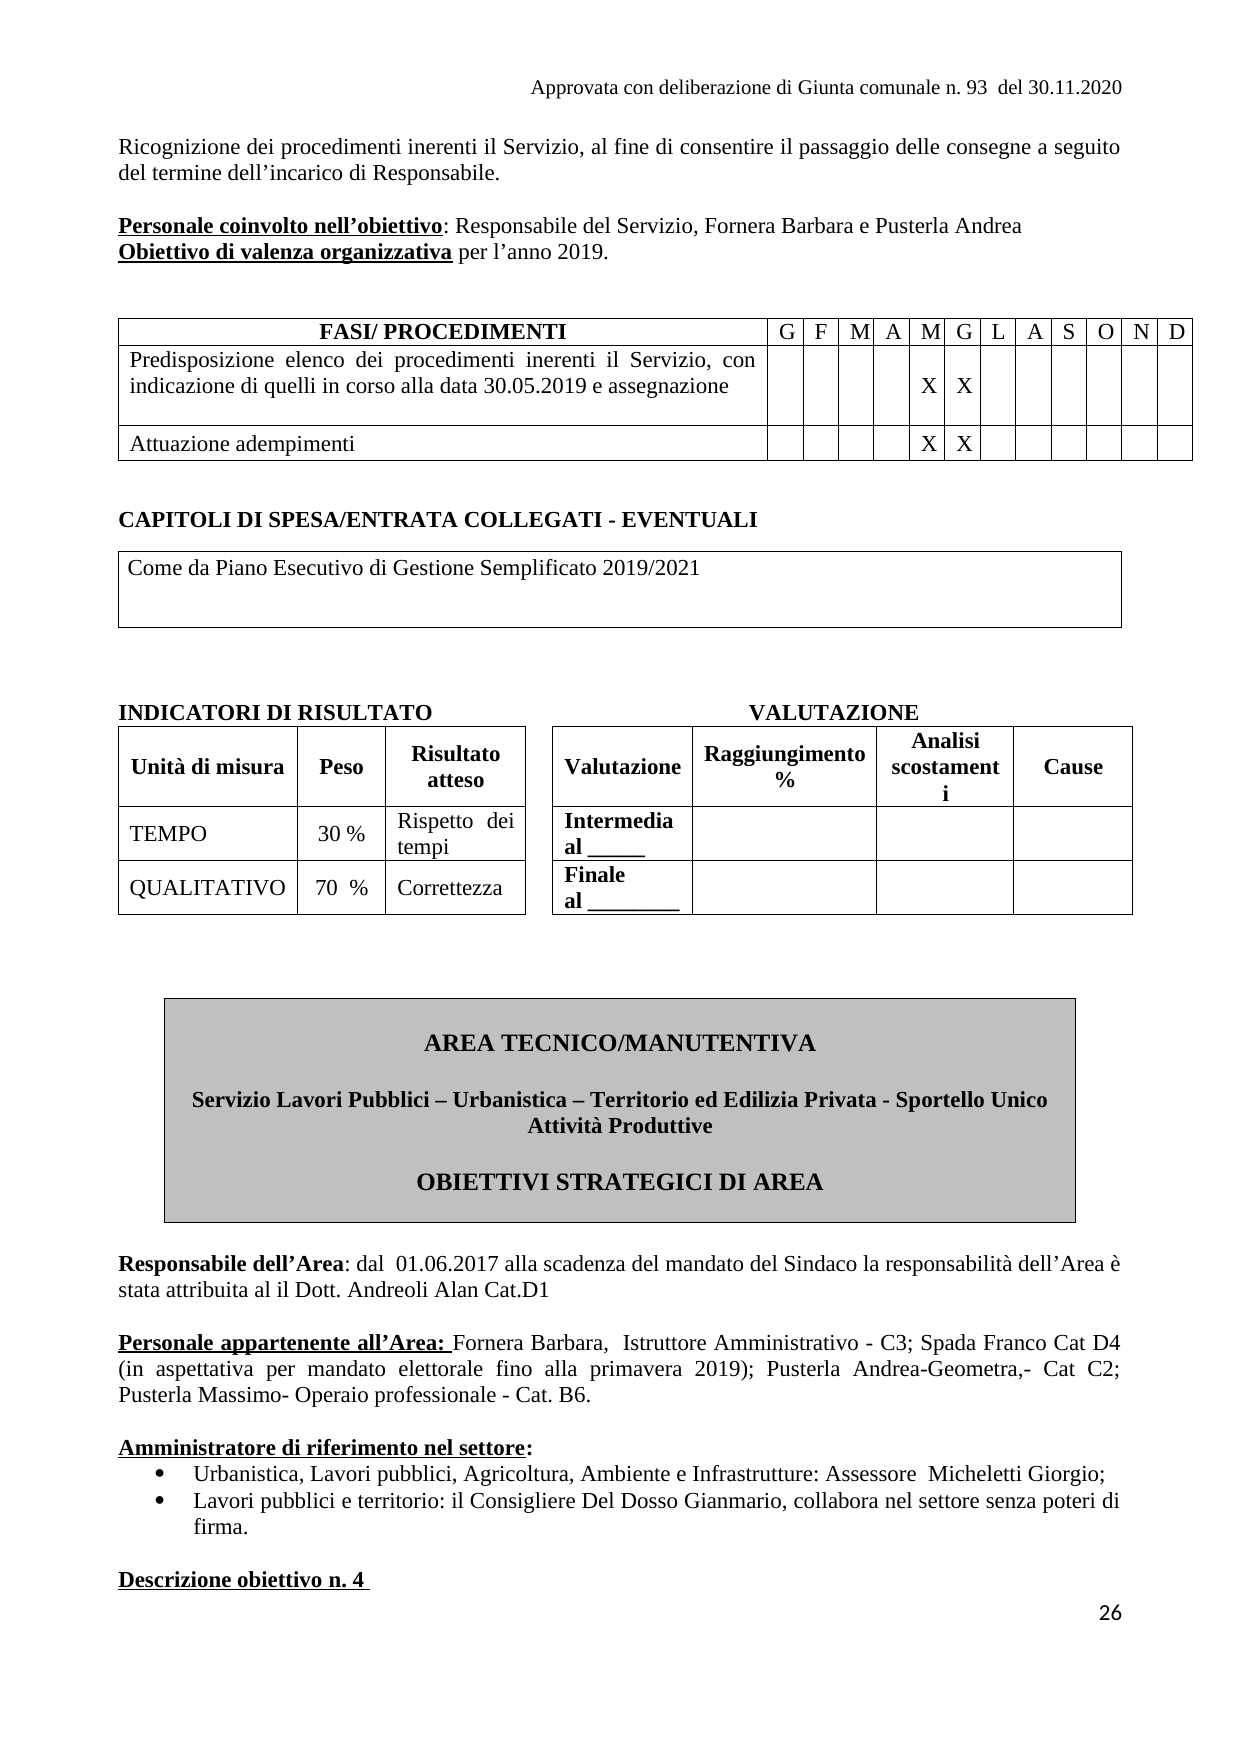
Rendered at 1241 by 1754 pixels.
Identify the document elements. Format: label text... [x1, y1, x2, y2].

table_header A [874, 319, 909, 345]
table_header Raggiungimento % [693, 727, 876, 806]
table_cell X [910, 346, 944, 425]
table_cell [693, 861, 876, 913]
table_header Valutazione [553, 727, 692, 806]
table_cell [874, 426, 909, 460]
table_cell [1014, 807, 1132, 860]
table_cell Intermedia al _____ [553, 807, 692, 860]
text Ricognizione dei procedimenti inerenti il Servizio, al fine di consentire il passaggio delle consegne a seguito del termine dell’incarico di Responsabile. [118, 133, 1122, 186]
table_header Peso [298, 727, 385, 806]
table_cell [1052, 346, 1086, 425]
table_cell [839, 346, 873, 425]
table_cell [877, 807, 1013, 860]
table_header FASI/ PROCEDIMENTI [119, 319, 767, 345]
table_cell [874, 346, 909, 425]
table_cell [1158, 426, 1192, 460]
table_cell [1122, 426, 1157, 460]
list Lavori pubblici e territorio: il Consigliere Del Dosso Gianmario, collabora nel settore senza poteri di firma. [156, 1487, 1122, 1539]
table_cell [839, 426, 873, 460]
table_header Cause [1014, 727, 1132, 806]
table_header Analisi scostamenti [877, 727, 1013, 806]
text Personale coinvolto nell’obiettivo: Responsabile del Servizio, Fornera Barbara e Pusterla Andrea [118, 212, 1122, 238]
table_cell [877, 861, 1013, 913]
table_cell X [945, 426, 980, 460]
table_cell [981, 346, 1015, 425]
table_header M [839, 319, 873, 345]
text Responsabile dell’Area: dal 01.06.2017 alla scadenza del mandato del Sindaco la responsabilità dell’Area è stata attribuita al il Dott. Andreoli Alan Cat.D1 [118, 1249, 1122, 1302]
text INDICATORI DI RISULTATO VALUTAZIONE [118, 699, 1122, 726]
table_header G [768, 319, 803, 345]
table_header Risultato atteso [386, 727, 525, 806]
table_cell Finale al ________ [553, 861, 692, 913]
table_cell [1087, 346, 1121, 425]
table_header D [1158, 319, 1192, 345]
table_cell [768, 426, 803, 460]
table_header L [981, 319, 1015, 345]
table_header S [1052, 319, 1086, 345]
table_cell [526, 806, 552, 860]
table_cell 70 % [298, 861, 385, 913]
text Amministratore di riferimento nel settore: [118, 1434, 1122, 1460]
table_cell Predisposizione elenco dei procedimenti inerenti il Servizio, con indicazione di quelli in corso alla data 30.05.2019 e assegnazione [119, 346, 767, 425]
table_cell [693, 807, 876, 860]
table_cell Correttezza [386, 861, 525, 913]
table_cell Rispetto dei tempi [386, 807, 525, 860]
table_cell [1014, 861, 1132, 913]
table_cell [1158, 346, 1192, 425]
text Personale appartenente all’Area: Fornera Barbara, Istruttore Amministrativo - C3; Spada Franco Cat D4 (in aspettativa per mandato elettorale fino alla primavera 2019); Pusterla Andrea-Geometra,- Cat C2; Pusterla Massimo- Operaio professionale - Cat. B6. [118, 1329, 1122, 1408]
table_cell TEMPO [119, 807, 297, 860]
table_header O [1087, 319, 1121, 345]
table_header Unità di misura [119, 727, 297, 806]
table_cell [1016, 346, 1051, 425]
table_cell [1052, 426, 1086, 460]
table_cell [804, 346, 838, 425]
table_cell [1122, 346, 1157, 425]
table_header N [1122, 319, 1157, 345]
table_cell [1016, 426, 1051, 460]
table_cell QUALITATIVO [119, 861, 297, 913]
table_cell [768, 346, 803, 425]
text Come da Piano Esecutivo di Gestione Semplificato 2019/2021 [119, 552, 1121, 580]
table_cell X [945, 346, 980, 425]
table_header F [804, 319, 838, 345]
table_header A [1016, 319, 1051, 345]
table_cell X [910, 426, 944, 460]
text Descrizione obiettivo n. 4 [118, 1566, 1122, 1592]
list Urbanistica, Lavori pubblici, Agricoltura, Ambiente e Infrastrutture: Assessore Micheletti Giorgio; [156, 1460, 1122, 1487]
table_cell [1087, 426, 1121, 460]
table_cell Attuazione adempimenti [119, 426, 767, 460]
table_cell [981, 426, 1015, 460]
table_cell 30 % [298, 807, 385, 860]
table_header M [910, 319, 944, 345]
table_cell [804, 426, 838, 460]
text CAPITOLI DI SPESA/ENTRATA COLLEGATI - EVENTUALI [118, 506, 1122, 532]
table_header [526, 726, 552, 806]
table_header G [945, 319, 980, 345]
table_header AREA TECNICO/MANUTENTIVA Servizio Lavori Pubblici – Urbanistica – Territorio ed Edilizia Privata - Sportello Unico Attività Produttive OBIETTIVI STRATEGICI DI AREA [165, 999, 1075, 1222]
text Obiettivo di valenza organizzativa per l’anno 2019. [118, 238, 1122, 265]
table_cell [526, 860, 552, 913]
